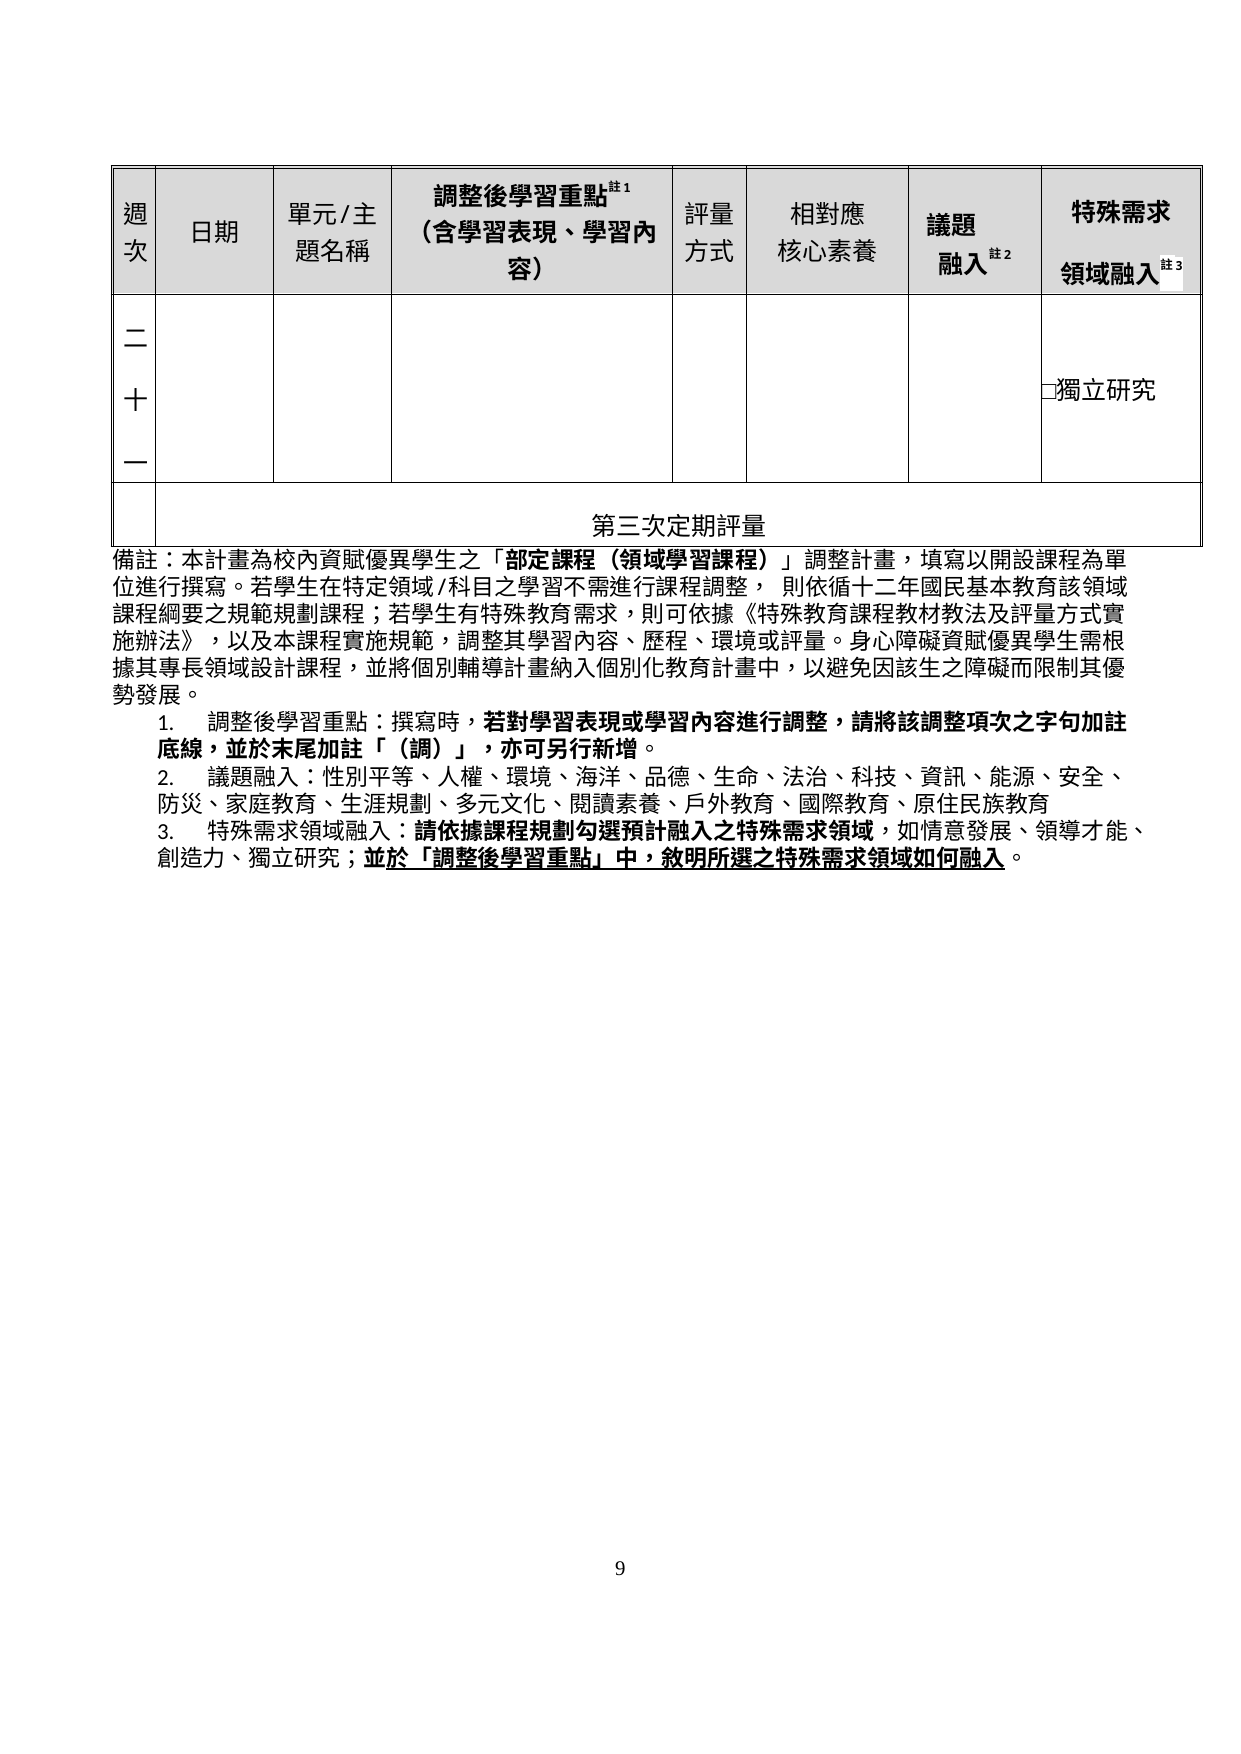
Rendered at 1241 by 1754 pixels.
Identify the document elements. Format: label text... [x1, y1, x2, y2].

table_header 週次 [114, 169, 155, 293]
list 議題融入：性別平等、人權、環境、海洋、品德、生命、法治、科技、資訊、能源、安全、防災、家庭教育、生涯規劃、多元文化、閱讀素養、戶外教育、國際教育、原住民族教育 [157, 763, 1128, 817]
table_cell [274, 295, 391, 482]
table_cell [747, 295, 908, 482]
table_cell [673, 295, 746, 482]
table_header 議題 融入註2 [909, 169, 1041, 293]
table_cell [156, 295, 273, 482]
table_cell 二十一 [114, 295, 155, 482]
table_cell [392, 295, 672, 482]
table_header 日期 [156, 169, 273, 293]
list 調整後學習重點：撰寫時，若對學習表現或學習內容進行調整，請將該調整項次之字句加註底線，並於末尾加註「（調）」，亦可另行新增。 [157, 709, 1128, 763]
table_cell □獨立研究 [1042, 295, 1200, 482]
table_cell [909, 295, 1041, 482]
table_header 相對應 核心素養 [747, 169, 908, 293]
table_cell 第三次定期評量 [156, 483, 1200, 546]
table_header 單元/主題名稱 [274, 169, 391, 293]
table_header 調整後學習重點註1 （含學習表現、學習內容） [392, 169, 672, 293]
table_header 評量方式 [673, 169, 746, 293]
text 備註：本計畫為校內資賦優異學生之「部定課程（領域學習課程）」調整計畫，填寫以開設課程為單位進行撰寫。若學生在特定領域/科目之學習不需進行課程調整， 則依循十二年國民基本教育該領域課程綱要之規範規劃課程；若學生有特殊教育需求，則可依據《特殊教育課程教材教法及評量方式實施辦法》，以及本課程實施規範，調整其學習內容、歷程、環境或評量。身心障礙資賦優異學生需根據其專長領域設計課程，並將個別輔導計畫納入個別化教育計畫中，以避免因該生之障礙而限制其優勢發展。 [112, 547, 1128, 709]
list 特殊需求領域融入：請依據課程規劃勾選預計融入之特殊需求領域，如情意發展、領導才能、創造力、獨立研究；並於「調整後學習重點」中，敘明所選之特殊需求領域如何融入。 [157, 817, 1128, 872]
table_cell [114, 483, 155, 546]
table_header 特殊需求 領域融入註3 [1042, 169, 1200, 293]
